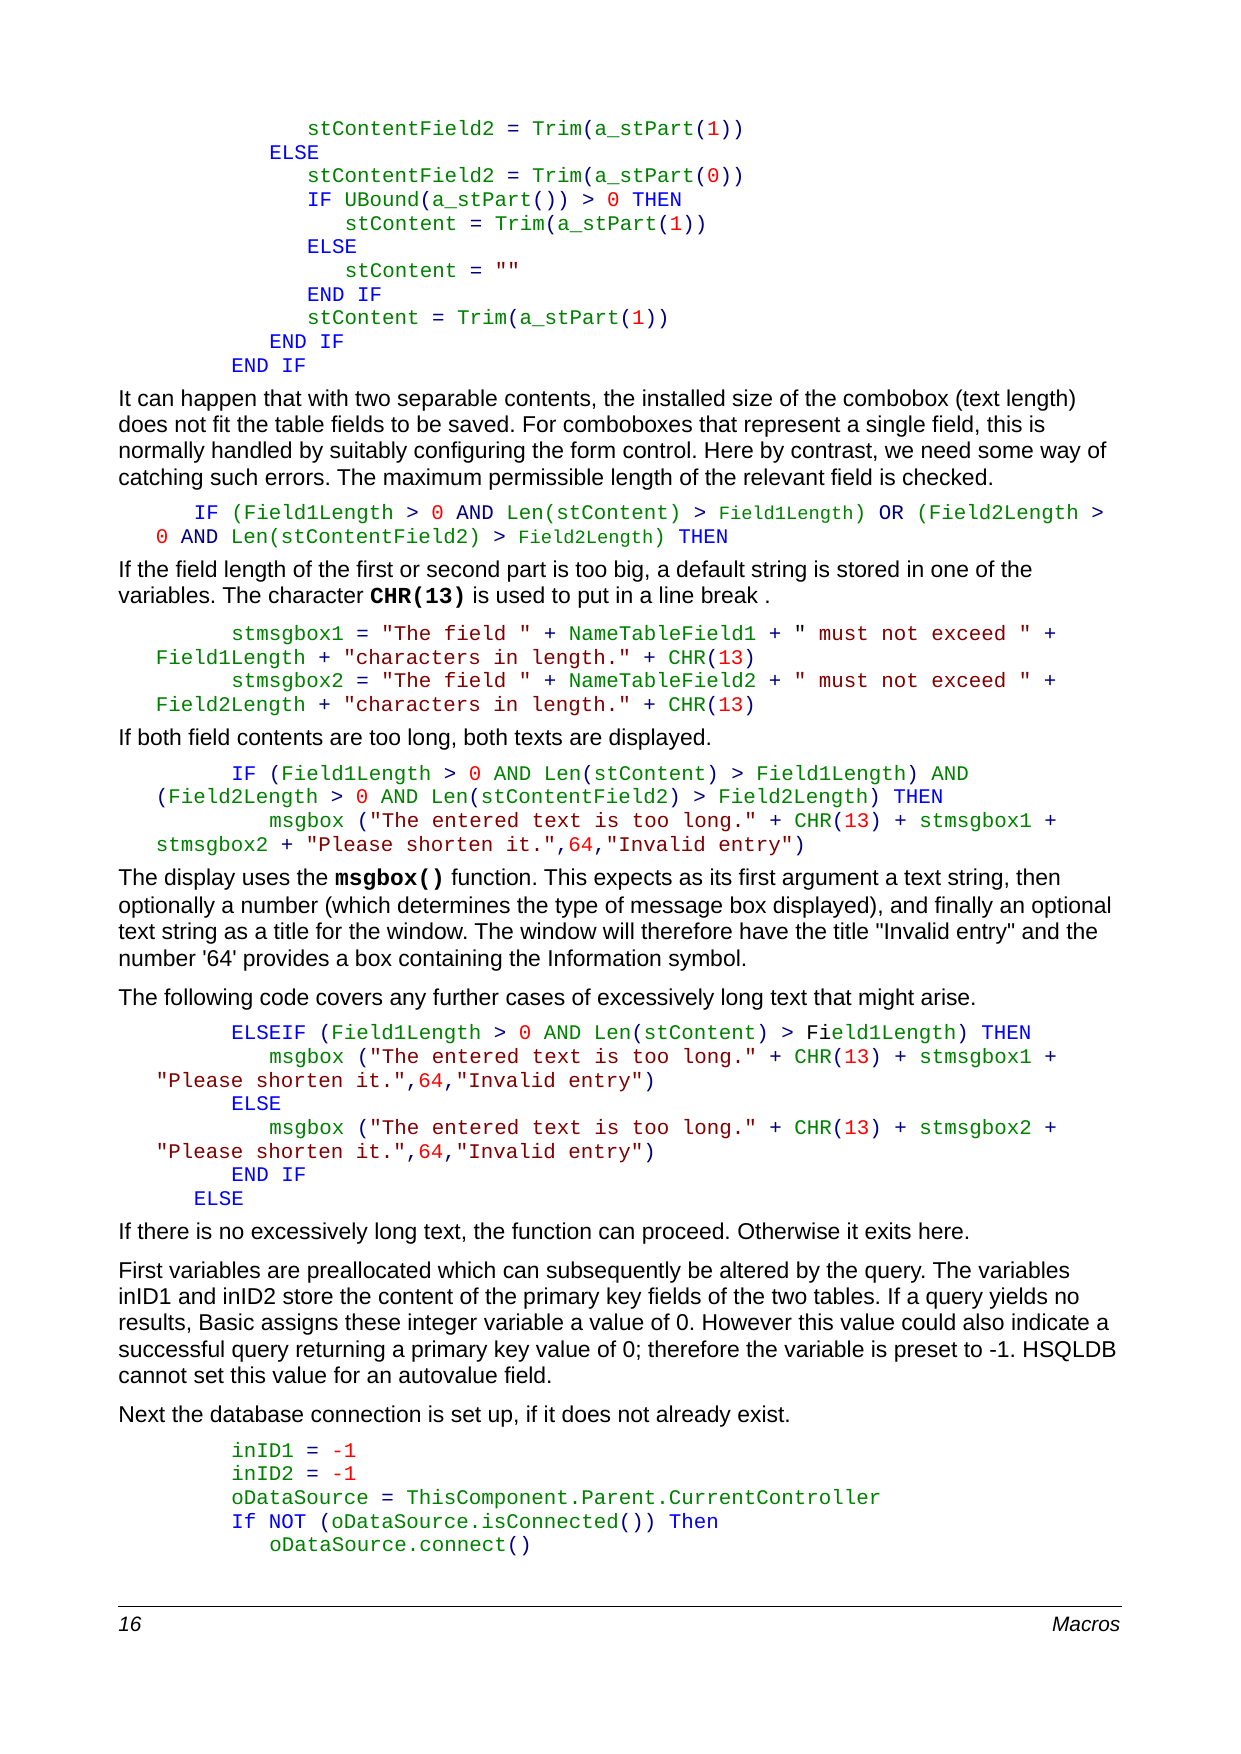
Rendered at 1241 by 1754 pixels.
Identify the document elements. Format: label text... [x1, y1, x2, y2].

text If both field contents are too long, both texts are displayed. [118, 724, 1122, 750]
text msgbox ("The entered text is too long." + CHR(13) + stmsgbox2 + "Please shorten it.",64,"Invalid entry") [156, 1117, 1122, 1164]
text msgbox ("The entered text is too long." + CHR(13) + stmsgbox1 + stmsgbox2 + "Please shorten it.",64,"Invalid entry") [156, 810, 1122, 857]
text ELSE [156, 1093, 1122, 1117]
text ELSEIF (Field1Length > 0 AND Len(stContent) > Field1Length) THEN [156, 1022, 1122, 1046]
text ELSE [156, 1188, 1122, 1212]
text END IF [156, 1164, 1122, 1188]
text stContentField2 = Trim(a_stPart(0)) [156, 165, 1122, 189]
text First variables are preallocated which can subsequently be altered by the query. The variables inID1 and inID2 store the content of the primary key fields of the two tables. If a query yields no results, Basic assigns these integer variable a value of 0. However this value could also indicate a successful query returning a primary key value of 0; therefore the variable is preset to -1. HSQLDB cannot set this value for an autovalue field. [118, 1257, 1122, 1388]
text It can happen that with two separable contents, the installed size of the combobox (text length) does not fit the table fields to be saved. For comboboxes that represent a single field, this is normally handled by suitably configuring the form control. Here by contrast, we need some way of catching such errors. The maximum permissible length of the relevant field is checked. [118, 384, 1122, 490]
text inID2 = -1 [156, 1463, 1122, 1487]
text The display uses the msgbox() function. This expects as its first argument a text string, then optionally a number (which determines the type of message box displayed), and finally an optional text string as a title for the window. The window will therefore have the title "Invalid entry" and the number '64' provides a box containing the Information symbol. [118, 864, 1122, 971]
text stmsgbox2 = "The field " + NameTableField2 + " must not exceed " + Field2Length + "characters in length." + CHR(13) [156, 670, 1122, 718]
text stContent = "" [156, 260, 1122, 284]
text Next the database connection is set up, if it does not already exist. [118, 1401, 1122, 1427]
text IF (Field1Length > 0 AND Len(stContent) > Field1Length) AND (Field2Length > 0 AND Len(stContentField2) > Field2Length) THEN [156, 763, 1122, 810]
text IF UBound(a_stPart()) > 0 THEN [156, 189, 1122, 213]
text END IF [156, 331, 1122, 354]
text stmsgbox1 = "The field " + NameTableField1 + " must not exceed " + Field1Length + "characters in length." + CHR(13) [156, 623, 1122, 670]
text oDataSource.connect() [156, 1534, 1122, 1558]
text If NOT (oDataSource.isConnected()) Then [156, 1511, 1122, 1534]
text oDataSource = ThisComponent.Parent.CurrentController [156, 1487, 1122, 1511]
text stContent = Trim(a_stPart(1)) [156, 213, 1122, 236]
text The following code covers any further cases of excessively long text that might arise. [118, 983, 1122, 1010]
text msgbox ("The entered text is too long." + CHR(13) + stmsgbox1 + "Please shorten it.",64,"Invalid entry") [156, 1046, 1122, 1093]
text ELSE [156, 236, 1122, 260]
text stContent = Trim(a_stPart(1)) [156, 307, 1122, 331]
text ELSE [156, 142, 1122, 165]
text stContentField2 = Trim(a_stPart(1)) [156, 118, 1122, 142]
text If the field length of the first or second part is too big, a default string is stored in one of the variables. The character CHR(13) is used to put in a line break . [118, 556, 1122, 611]
text IF (Field1Length > 0 AND Len(stContent) > Field1Length) OR (Field2Length > 0 AND Len(stContentField2) > Field2Length) THEN [156, 502, 1122, 550]
text END IF [156, 284, 1122, 307]
text inID1 = -1 [156, 1440, 1122, 1463]
text END IF [156, 354, 1122, 378]
text If there is no excessively long text, the function can proceed. Otherwise it exits here. [118, 1218, 1122, 1244]
